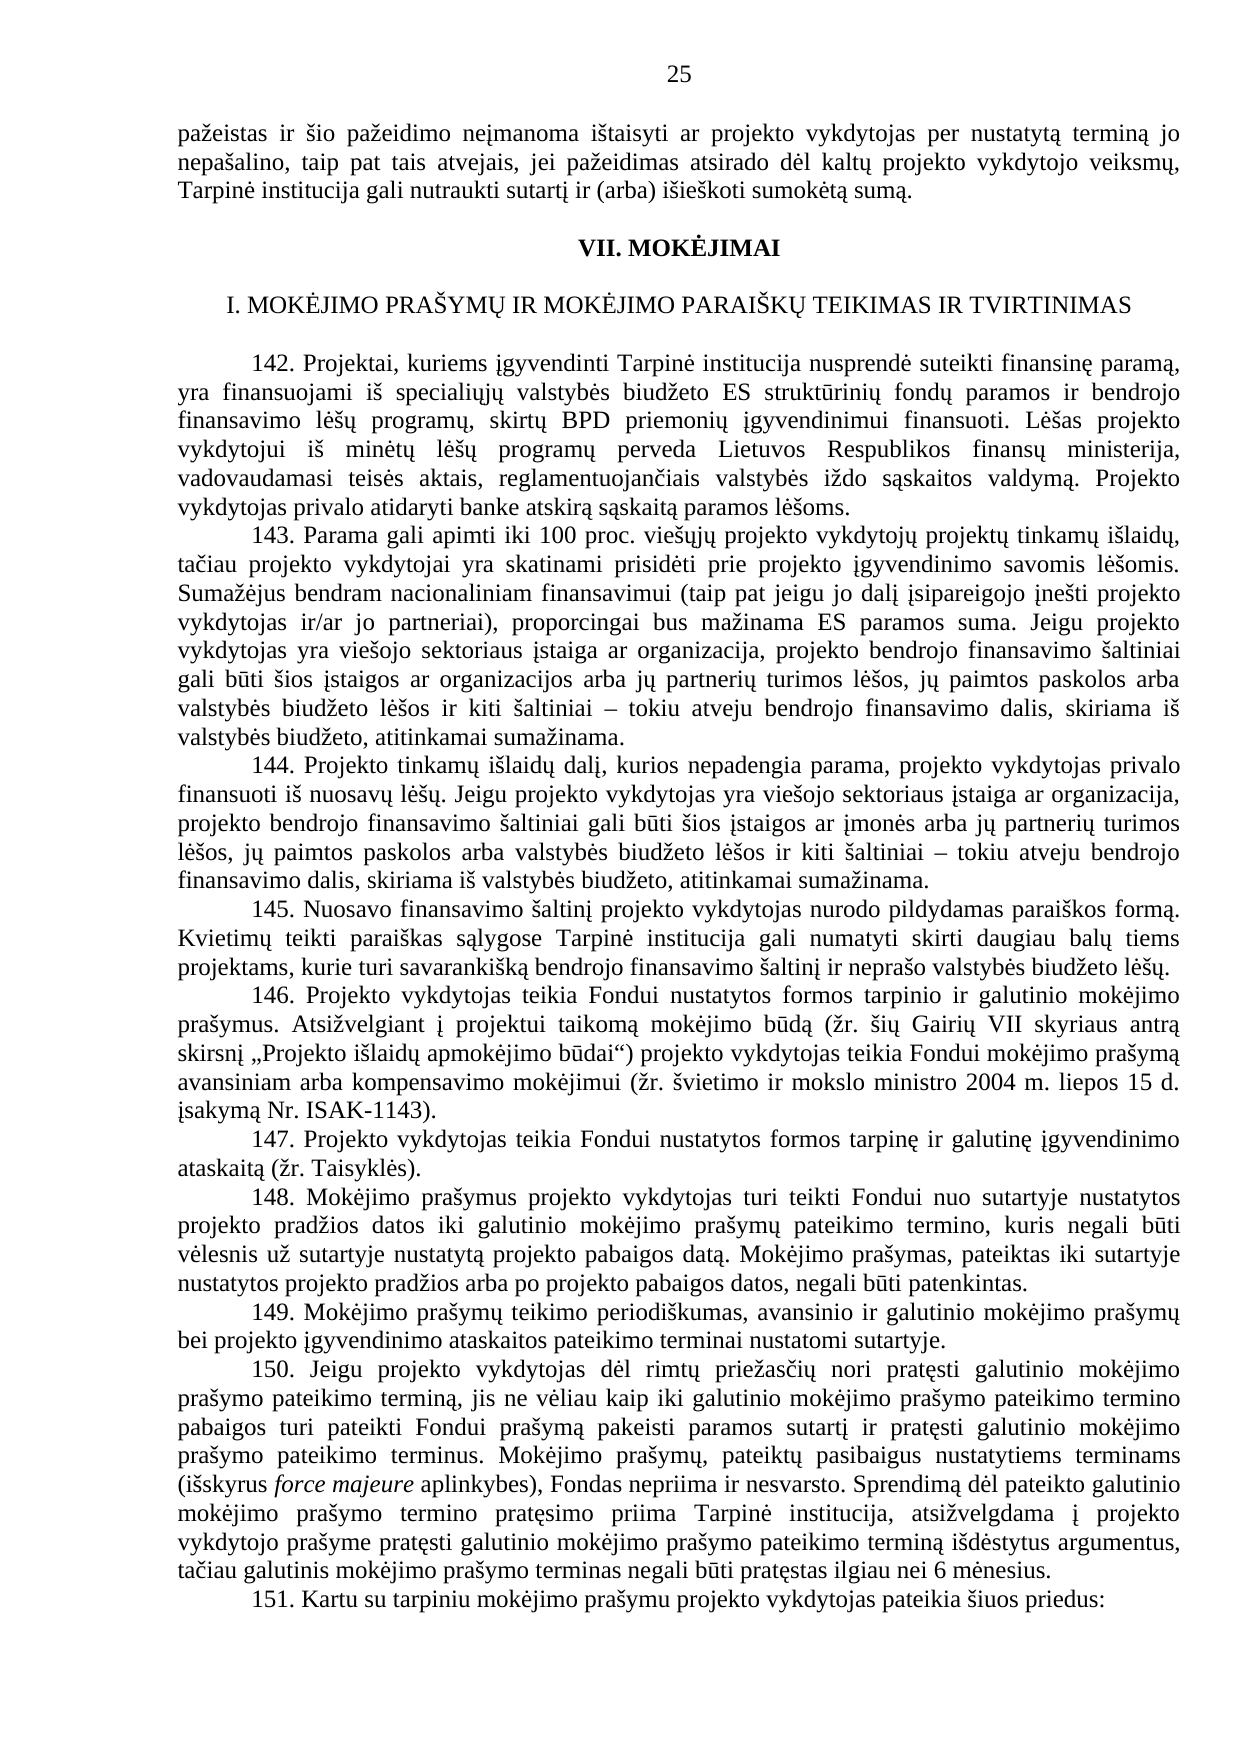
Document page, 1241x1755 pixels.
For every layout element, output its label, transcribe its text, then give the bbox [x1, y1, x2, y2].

text 150. Jeigu projekto vykdytojas dėl rimtų priežasčių nori pratęsti galutinio mokėjimo prašymo pateikimo terminą, jis ne vėliau kaip iki galutinio mokėjimo prašymo pateikimo termino pabaigos turi pateikti Fondui prašymą pakeisti paramos sutartį ir pratęsti galutinio mokėjimo prašymo pateikimo terminus. Mokėjimo prašymų, pateiktų pasibaigus nustatytiems terminams (išskyrus force majeure aplinkybes), Fondas nepriima ir nesvarsto. Sprendimą dėl pateikto galutinio mokėjimo prašymo termino pratęsimo priima Tarpinė institucija, atsižvelgdama į projekto vykdytojo prašyme pratęsti galutinio mokėjimo prašymo pateikimo terminą išdėstytus argumentus, tačiau galutinis mokėjimo prašymo terminas negali būti pratęstas ilgiau nei 6 mėnesius. [177, 1354, 1181, 1584]
text 142. Projektai, kuriems įgyvendinti Tarpinė institucija nusprendė suteikti finansinę paramą, yra finansuojami iš specialiųjų valstybės biudžeto ES struktūrinių fondų paramos ir bendrojo finansavimo lėšų programų, skirtų BPD priemonių įgyvendinimui finansuoti. Lėšas projekto vykdytojui iš minėtų lėšų programų perveda Lietuvos Respublikos finansų ministerija, vadovaudamasi teisės aktais, reglamentuojančiais valstybės iždo sąskaitos valdymą. Projekto vykdytojas privalo atidaryti banke atskirą sąskaitą paramos lėšoms. [177, 348, 1181, 521]
text 146. Projekto vykdytojas teikia Fondui nustatytos formos tarpinio ir galutinio mokėjimo prašymus. Atsižvelgiant į projektui taikomą mokėjimo būdą (žr. šių Gairių VII skyriaus antrą skirsnį „Projekto išlaidų apmokėjimo būdai“) projekto vykdytojas teikia Fondui mokėjimo prašymą avansiniam arba kompensavimo mokėjimui (žr. švietimo ir mokslo ministro 2004 m. liepos 15 d. įsakymą Nr. ISAK-1143). [177, 981, 1181, 1124]
text pažeistas ir šio pažeidimo neįmanoma ištaisyti ar projekto vykdytojas per nustatytą terminą jo nepašalino, taip pat tais atvejais, jei pažeidimas atsirado dėl kaltų projekto vykdytojo veiksmų, Tarpinė institucija gali nutraukti sutartį ir (arba) išieškoti sumokėtą sumą. [177, 118, 1181, 204]
text 148. Mokėjimo prašymus projekto vykdytojas turi teikti Fondui nuo sutartyje nustatytos projekto pradžios datos iki galutinio mokėjimo prašymų pateikimo termino, kuris negali būti vėlesnis už sutartyje nustatytą projekto pabaigos datą. Mokėjimo prašymas, pateiktas iki sutartyje nustatytos projekto pradžios arba po projekto pabaigos datos, negali būti patenkintas. [177, 1182, 1181, 1297]
text I. MOKĖJIMO PRAŠYMŲ IR MOKĖJIMO PARAIŠKŲ TEIKIMAS IR TVIRTINIMAS [177, 291, 1181, 319]
text VII. MOKĖJIMAI [177, 233, 1181, 262]
text 151. Kartu su tarpiniu mokėjimo prašymu projekto vykdytojas pateikia šiuos priedus: [177, 1584, 1181, 1613]
text 143. Parama gali apimti iki 100 proc. viešųjų projekto vykdytojų projektų tinkamų išlaidų, tačiau projekto vykdytojai yra skatinami prisidėti prie projekto įgyvendinimo savomis lėšomis. Sumažėjus bendram nacionaliniam finansavimui (taip pat jeigu jo dalį įsipareigojo įnešti projekto vykdytojas ir/ar jo partneriai), proporcingai bus mažinama ES paramos suma. Jeigu projekto vykdytojas yra viešojo sektoriaus įstaiga ar organizacija, projekto bendrojo finansavimo šaltiniai gali būti šios įstaigos ar organizacijos arba jų partnerių turimos lėšos, jų paimtos paskolos arba valstybės biudžeto lėšos ir kiti šaltiniai – tokiu atveju bendrojo finansavimo dalis, skiriama iš valstybės biudžeto, atitinkamai sumažinama. [177, 521, 1181, 751]
text 144. Projekto tinkamų išlaidų dalį, kurios nepadengia parama, projekto vykdytojas privalo finansuoti iš nuosavų lėšų. Jeigu projekto vykdytojas yra viešojo sektoriaus įstaiga ar organizacija, projekto bendrojo finansavimo šaltiniai gali būti šios įstaigos ar įmonės arba jų partnerių turimos lėšos, jų paimtos paskolos arba valstybės biudžeto lėšos ir kiti šaltiniai – tokiu atveju bendrojo finansavimo dalis, skiriama iš valstybės biudžeto, atitinkamai sumažinama. [177, 751, 1181, 894]
text 145. Nuosavo finansavimo šaltinį projekto vykdytojas nurodo pildydamas paraiškos formą. Kvietimų teikti paraiškas sąlygose Tarpinė institucija gali numatyti skirti daugiau balų tiems projektams, kurie turi savarankišką bendrojo finansavimo šaltinį ir neprašo valstybės biudžeto lėšų. [177, 894, 1181, 981]
text 147. Projekto vykdytojas teikia Fondui nustatytos formos tarpinę ir galutinę įgyvendinimo ataskaitą (žr. Taisyklės). [177, 1124, 1181, 1182]
text 149. Mokėjimo prašymų teikimo periodiškumas, avansinio ir galutinio mokėjimo prašymų bei projekto įgyvendinimo ataskaitos pateikimo terminai nustatomi sutartyje. [177, 1297, 1181, 1354]
